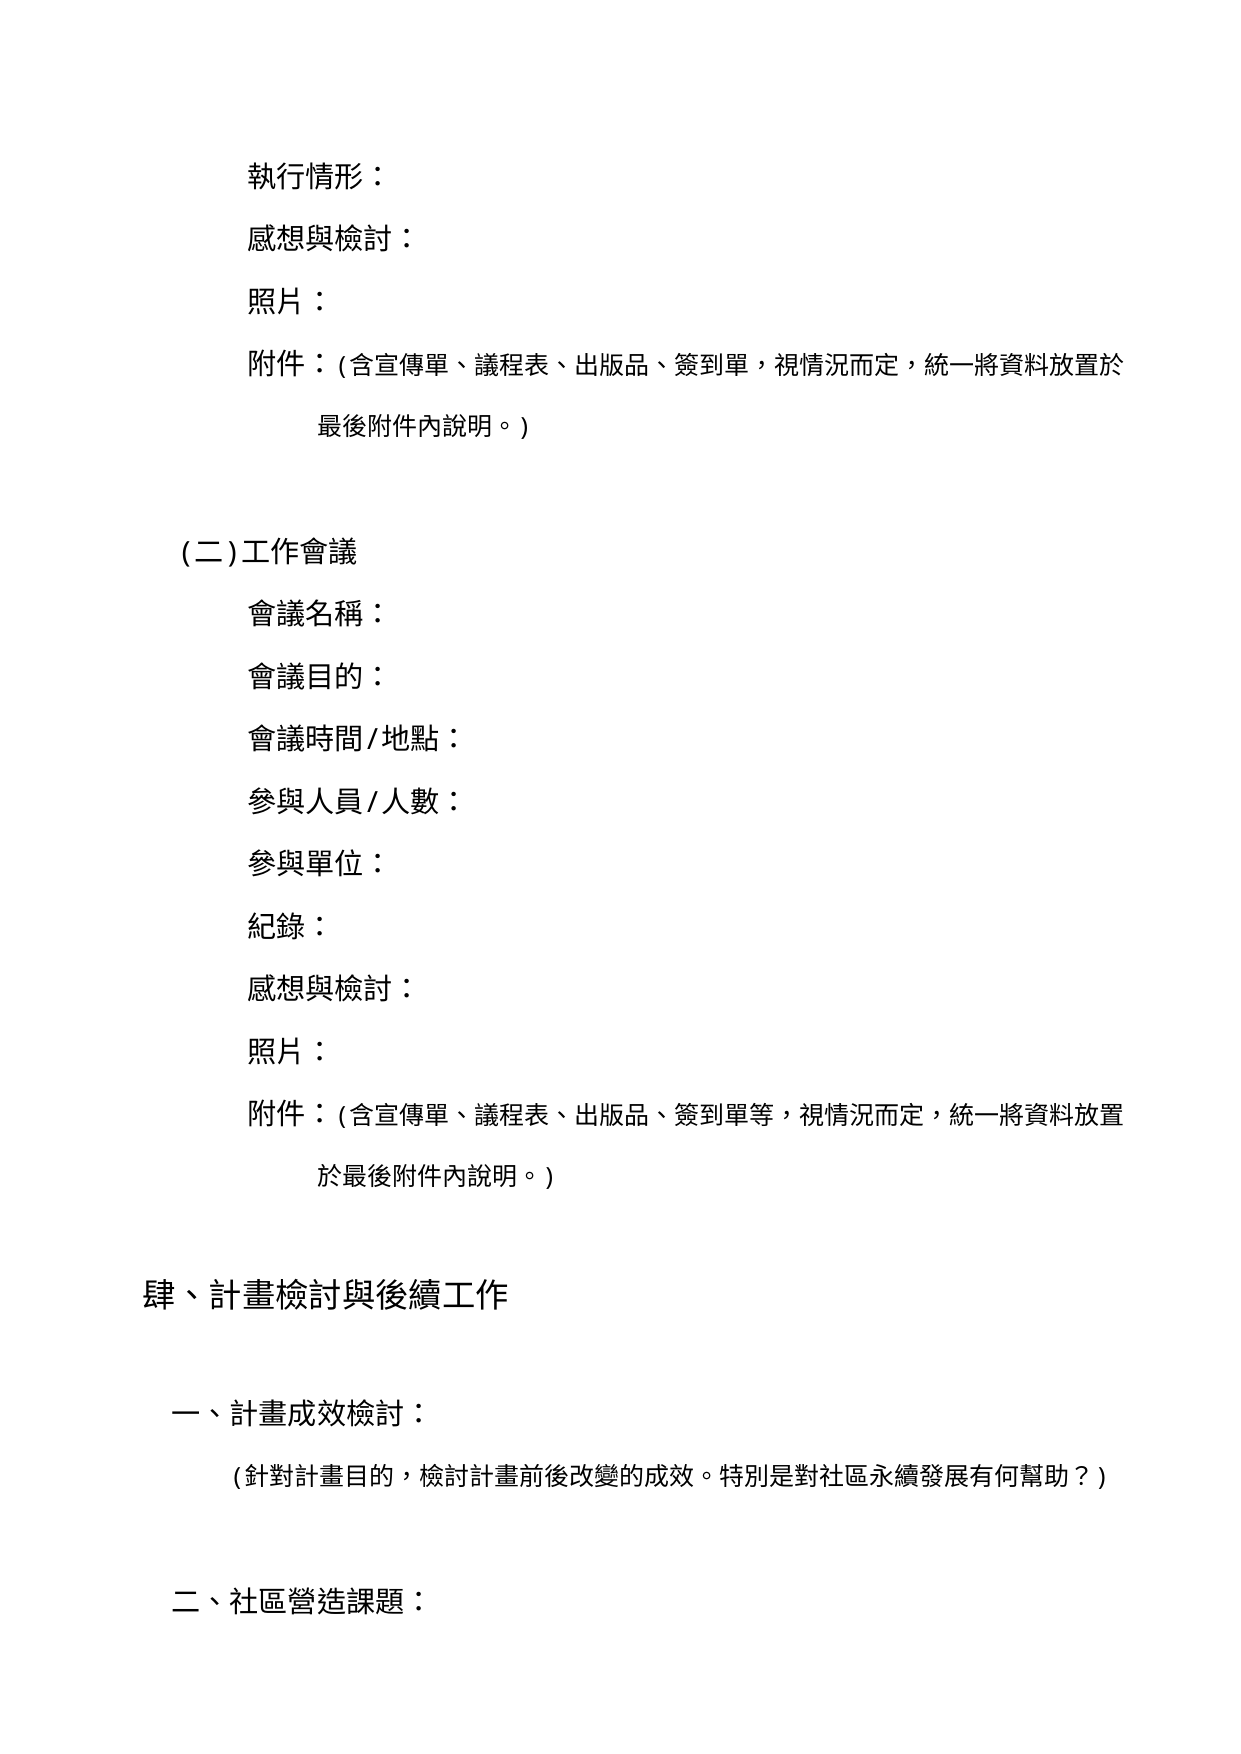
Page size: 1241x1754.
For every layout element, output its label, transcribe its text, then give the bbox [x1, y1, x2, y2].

text 參與單位： [142, 820, 1134, 883]
text 執行情形： [142, 133, 1134, 195]
text 二、社區營造課題： [142, 1558, 1142, 1620]
text 附件：(含宣傳單、議程表、出版品、簽到單，視情況而定，統一將資料放置於最後附件內說明。) [142, 320, 1134, 445]
text 會議時間/地點： [142, 695, 1134, 758]
text 感想與檢討： [142, 945, 1134, 1008]
text (針對計畫目的，檢討計畫前後改變的成效。特別是對社區永續發展有何幫助？) [229, 1433, 1134, 1495]
text 會議目的： [142, 633, 1134, 695]
text 參與人員/人數： [142, 758, 1134, 820]
text 感想與檢討： [142, 195, 1134, 258]
text 照片： [142, 258, 1134, 320]
text 一、計畫成效檢討： [171, 1370, 1134, 1433]
text 附件：(含宣傳單、議程表、出版品、簽到單等，視情況而定，統一將資料放置於最後附件內說明。) [142, 1070, 1134, 1195]
text 肆、計畫檢討與後續工作 [142, 1252, 1134, 1314]
text 照片： [142, 1008, 1134, 1070]
text (二)工作會議 會議名稱： [142, 508, 1134, 633]
text 紀錄： [142, 883, 1134, 945]
